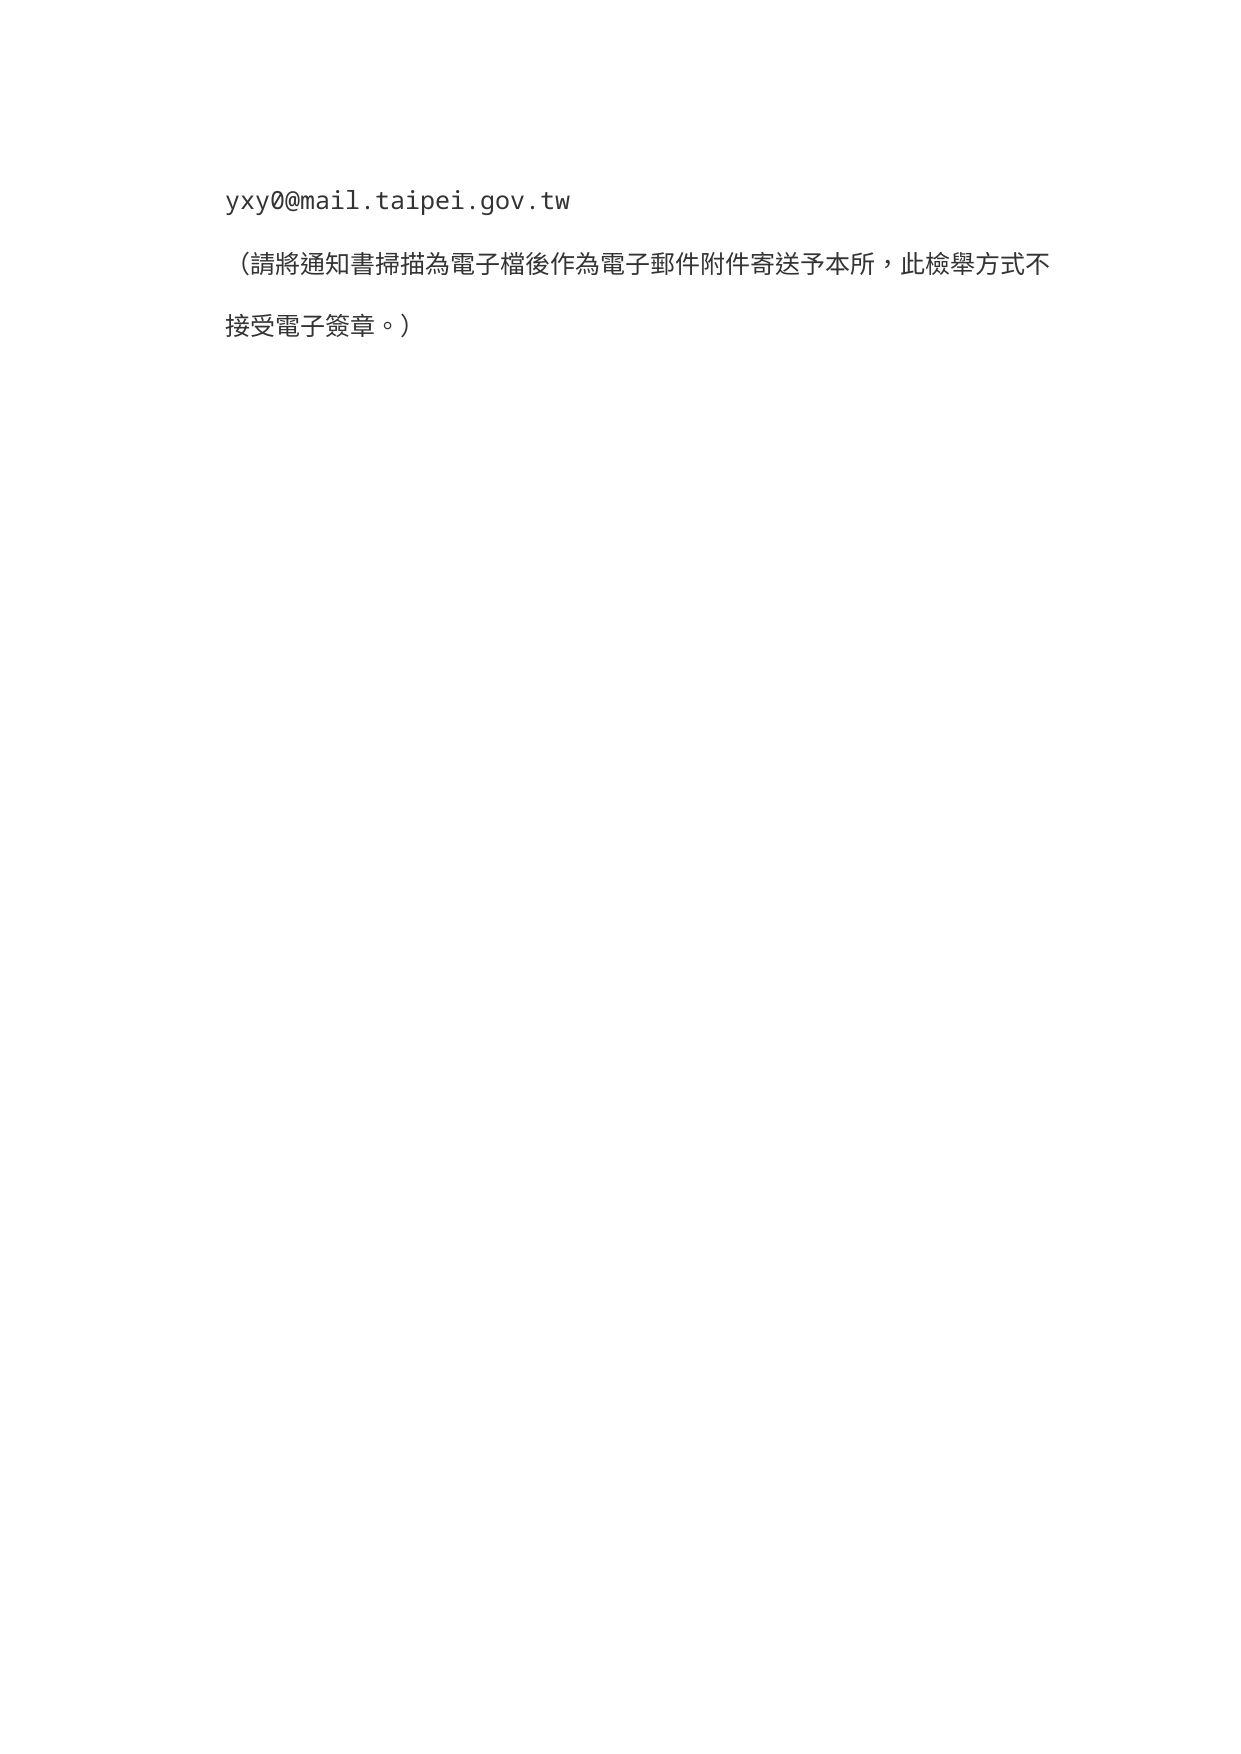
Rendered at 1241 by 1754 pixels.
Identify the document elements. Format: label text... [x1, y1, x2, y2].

list yxy0@mail.taipei.gov.tw （請將通知書掃描為電子檔後作為電子郵件附件寄送予本所，此檢舉方式不接受電子簽章。） [187, 158, 1053, 346]
